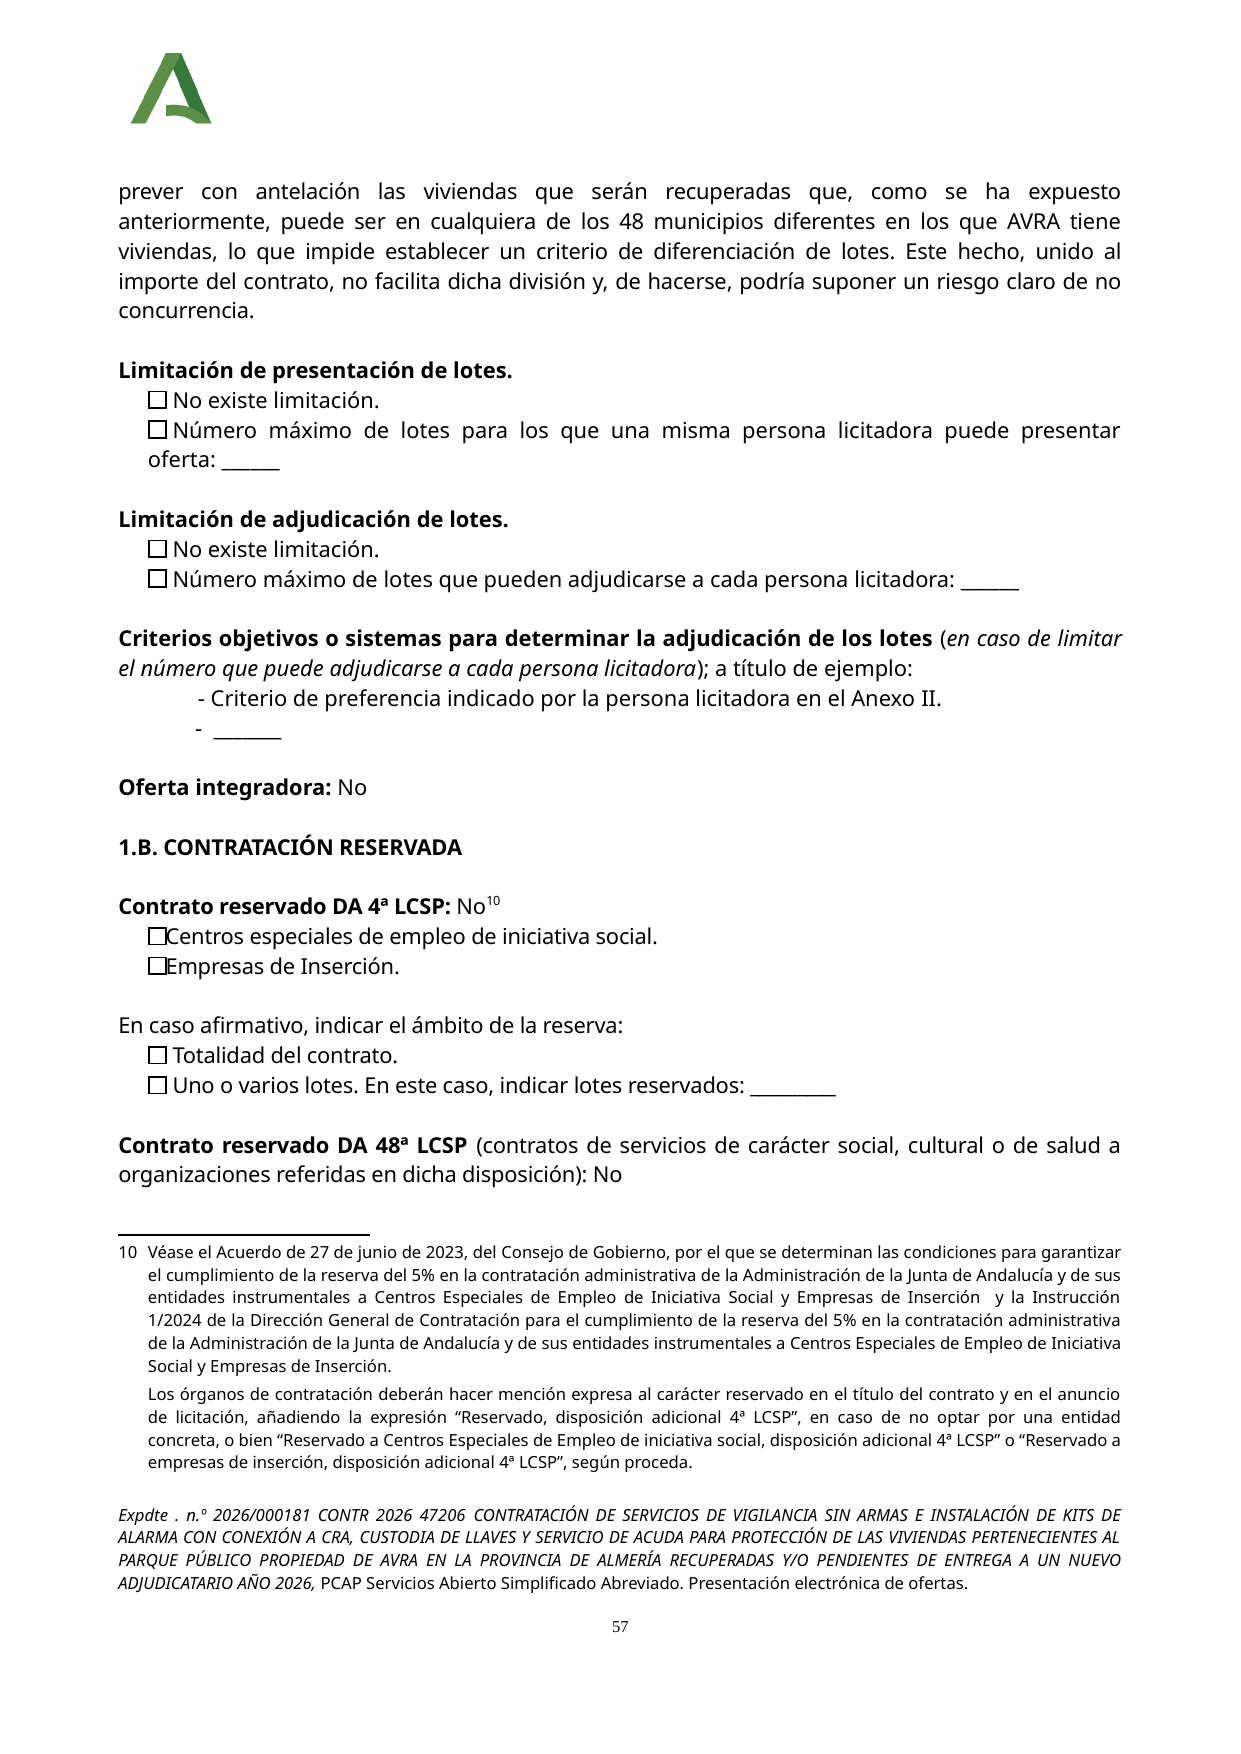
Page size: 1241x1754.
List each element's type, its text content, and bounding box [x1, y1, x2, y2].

text - _______ [118, 713, 1122, 742]
text Oferta integradora: No [118, 772, 1122, 802]
text Limitación de presentación de lotes. [118, 355, 1122, 385]
text Número máximo de lotes que pueden adjudicarse a cada persona licitadora: ______ [148, 564, 1122, 593]
text Uno o varios lotes. En este caso, indicar lotes reservados: _________ [148, 1070, 1122, 1100]
text No existe limitación. [148, 534, 1122, 564]
text - Criterio de preferencia indicado por la persona licitadora en el Anexo II. [118, 683, 1122, 713]
text No existe limitación. [148, 385, 1122, 415]
text Los órganos de contratación deberán hacer mención expresa al carácter reservado en el título del contrato y en el anuncio de licitación, añadiendo la expresión “Reservado, disposición adicional 4ª LCSP”, en caso de no optar por una entidad concreta, o bien “Reservado a Centros Especiales de Empleo de iniciativa social, disposición adicional 4ª LCSP” o “Reservado a empresas de inserción, disposición adicional 4ª LCSP”, según proceda. [118, 1383, 1122, 1474]
picture [127, 48, 216, 128]
text Totalidad del contrato. [148, 1040, 1122, 1070]
text Contrato reservado DA 4ª LCSP: No [118, 891, 1122, 921]
text prever con antelación las viviendas que serán recuperadas que, como se ha expuesto anteriormente, puede ser en cualquiera de los 48 municipios diferentes en los que AVRA tiene viviendas, lo que impide establecer un criterio de diferenciación de lotes. Este hecho, unido al importe del contrato, no facilita dicha división y, de hacerse, podría suponer un riesgo claro de no concurrencia. [118, 176, 1122, 325]
text Limitación de adjudicación de lotes. [118, 504, 1122, 534]
text En caso afirmativo, indicar el ámbito de la reserva: [118, 1011, 1122, 1040]
text Centros especiales de empleo de iniciativa social. [148, 921, 1122, 951]
text 1.B. CONTRATACIÓN RESERVADA [118, 832, 1122, 862]
text Criterios objetivos o sistemas para determinar la adjudicación de los lotes (en caso de limitar el número que puede adjudicarse a cada persona licitadora); a título de ejemplo: [118, 623, 1122, 683]
text Véase el Acuerdo de 27 de junio de 2023, del Consejo de Gobierno, por el que se determinan las condiciones para garantizar el cumplimiento de la reserva del 5% en la contratación administrativa de la Administración de la Junta de Andalucía y de sus entidades instrumentales a Centros Especiales de Empleo de Iniciativa Social y Empresas de Inserción y la Instrucción 1/2024 de la Dirección General de Contratación para el cumplimiento de la reserva del 5% en la contratación administrativa de la Administración de la Junta de Andalucía y de sus entidades instrumentales a Centros Especiales de Empleo de Iniciativa Social y Empresas de Inserción. [118, 1241, 1122, 1377]
text Número máximo de lotes para los que una misma persona licitadora puede presentar oferta: ______ [148, 415, 1122, 474]
text Empresas de Inserción. [148, 951, 1122, 981]
text Contrato reservado DA 48ª LCSP (contratos de servicios de carácter social, cultural o de salud a organizaciones referidas en dicha disposición): No [118, 1130, 1122, 1189]
